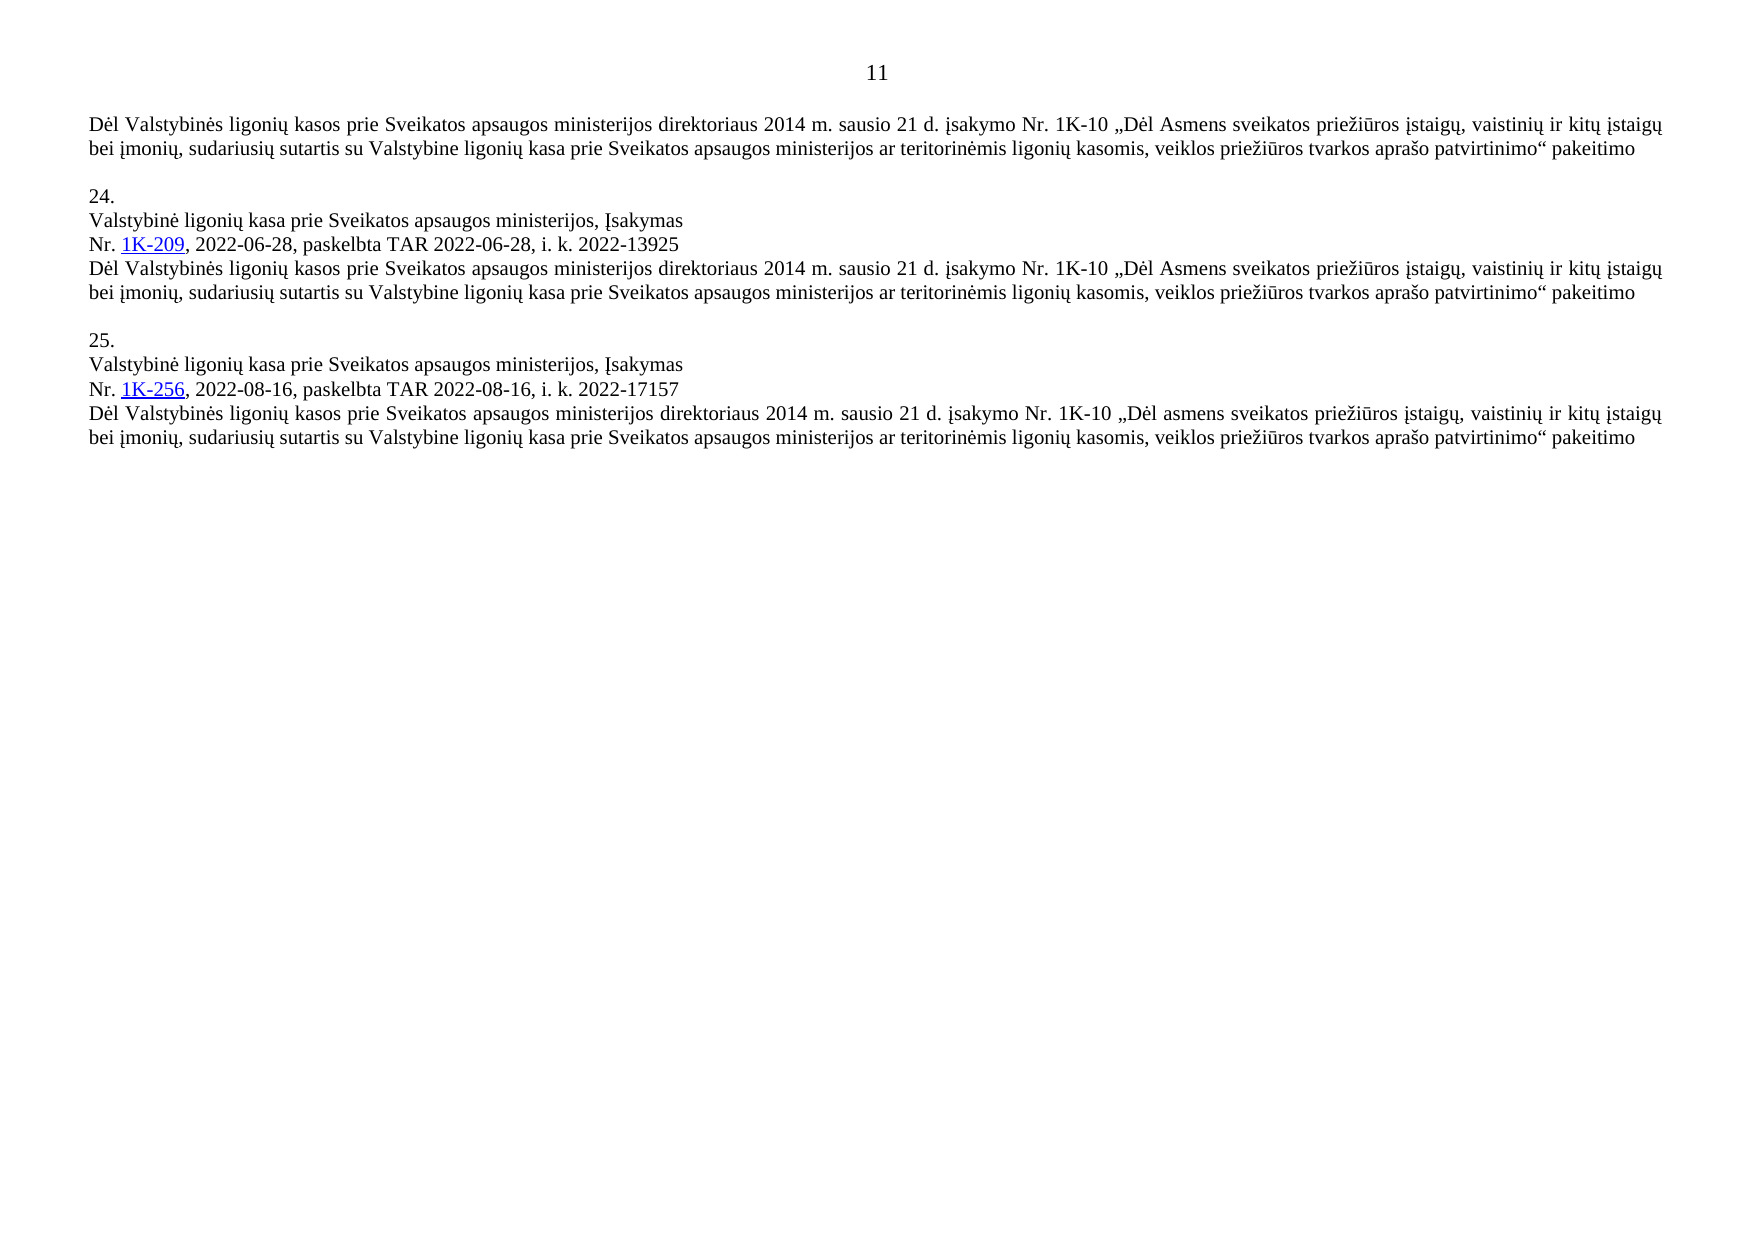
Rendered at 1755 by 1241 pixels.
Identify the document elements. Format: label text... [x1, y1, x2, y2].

text Nr. 1K-256, 2022-08-16, paskelbta TAR 2022-08-16, i. k. 2022-17157 [89, 376, 1666, 401]
text 24. [89, 184, 1666, 208]
text Dėl Valstybinės ligonių kasos prie Sveikatos apsaugos ministerijos direktoriaus 2014 m. sausio 21 d. įsakymo Nr. 1K-10 „Dėl Asmens sveikatos priežiūros įstaigų, vaistinių ir kitų įstaigų bei įmonių, sudariusių sutartis su Valstybine ligonių kasa prie Sveikatos apsaugos ministerijos ar teritorinėmis ligonių kasomis, veiklos priežiūros tvarkos aprašo patvirtinimo“ pakeitimo [89, 256, 1666, 304]
text Nr. 1K-209, 2022-06-28, paskelbta TAR 2022-06-28, i. k. 2022-13925 [89, 232, 1666, 256]
text Dėl Valstybinės ligonių kasos prie Sveikatos apsaugos ministerijos direktoriaus 2014 m. sausio 21 d. įsakymo Nr. 1K-10 „Dėl asmens sveikatos priežiūros įstaigų, vaistinių ir kitų įstaigų bei įmonių, sudariusių sutartis su Valstybine ligonių kasa prie Sveikatos apsaugos ministerijos ar teritorinėmis ligonių kasomis, veiklos priežiūros tvarkos aprašo patvirtinimo“ pakeitimo [89, 401, 1666, 449]
text Valstybinė ligonių kasa prie Sveikatos apsaugos ministerijos, Įsakymas [89, 208, 1666, 232]
text Valstybinė ligonių kasa prie Sveikatos apsaugos ministerijos, Įsakymas [89, 352, 1666, 376]
text Dėl Valstybinės ligonių kasos prie Sveikatos apsaugos ministerijos direktoriaus 2014 m. sausio 21 d. įsakymo Nr. 1K-10 „Dėl Asmens sveikatos priežiūros įstaigų, vaistinių ir kitų įstaigų bei įmonių, sudariusių sutartis su Valstybine ligonių kasa prie Sveikatos apsaugos ministerijos ar teritorinėmis ligonių kasomis, veiklos priežiūros tvarkos aprašo patvirtinimo“ pakeitimo [89, 112, 1666, 160]
text 25. [89, 328, 1666, 352]
